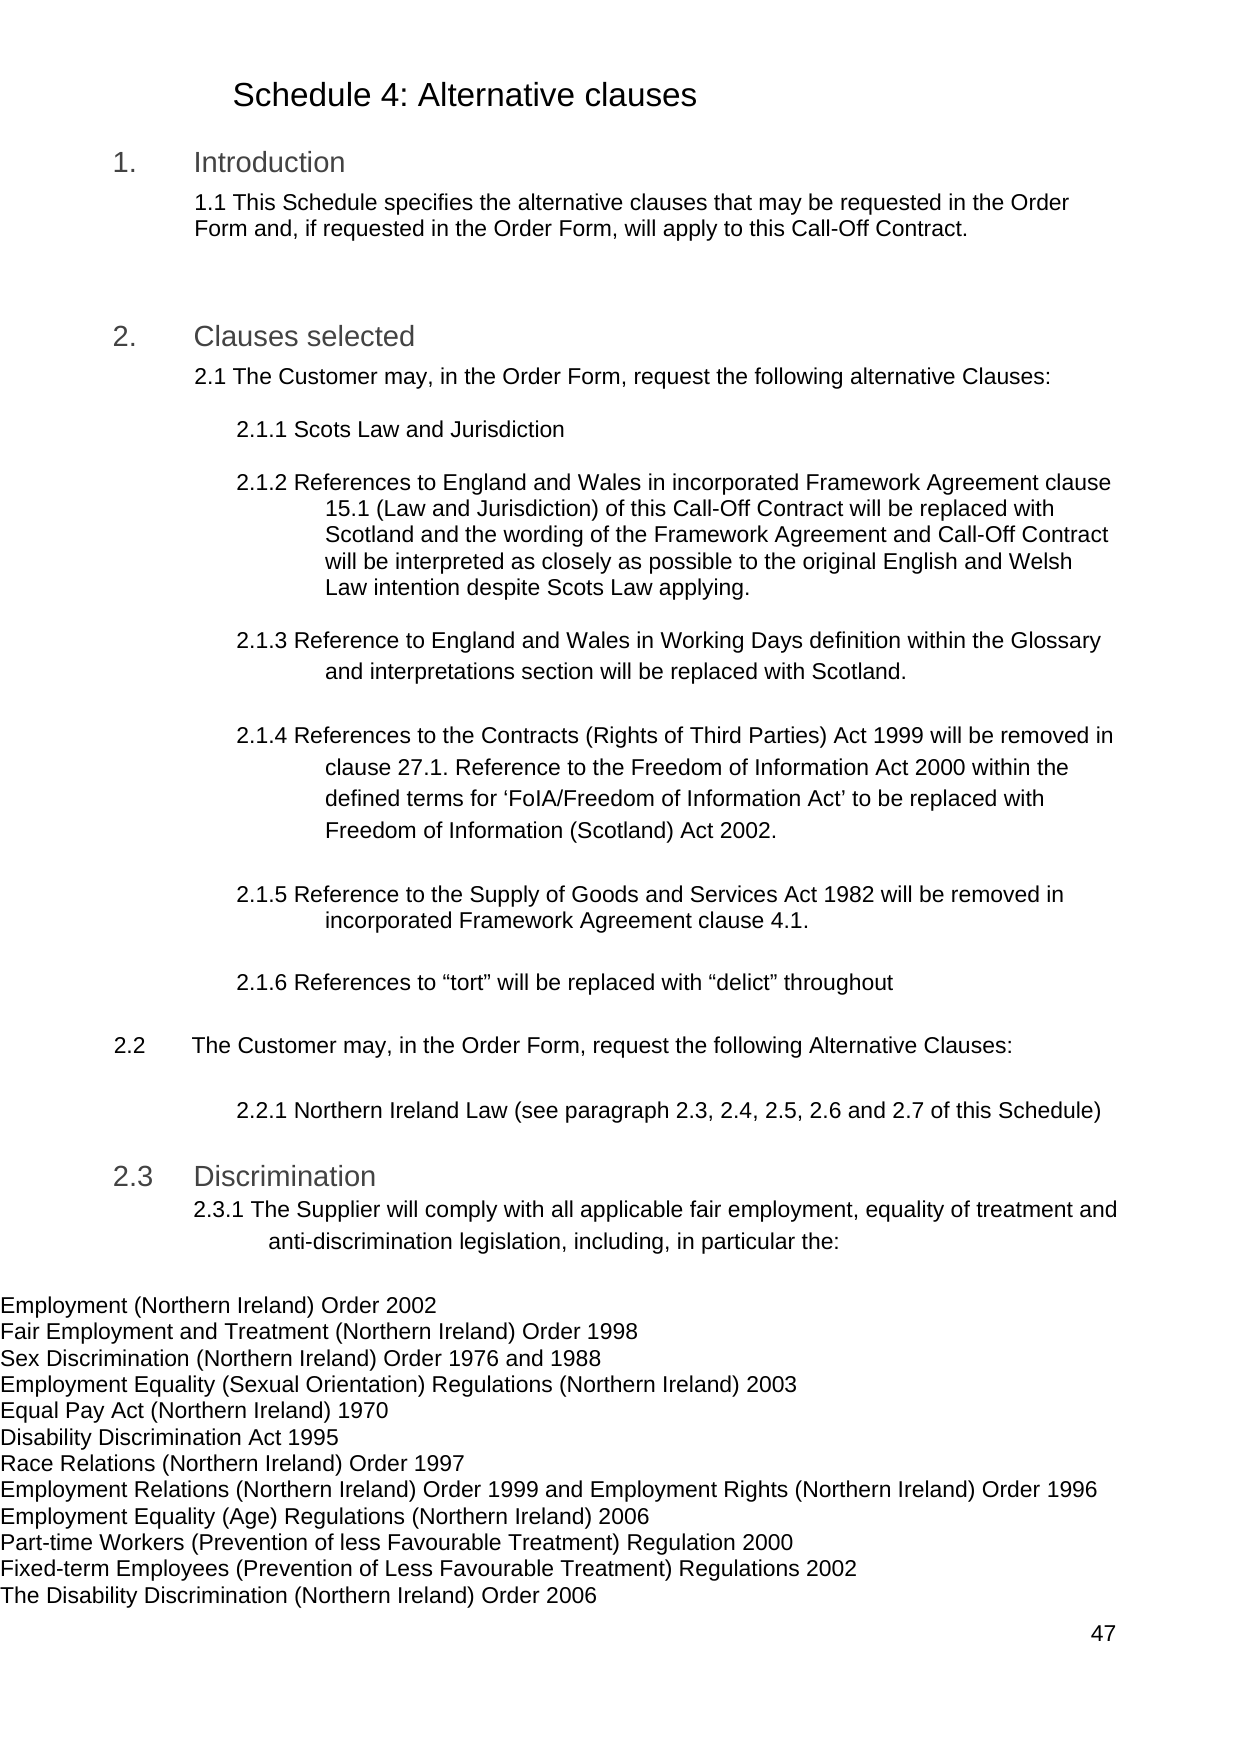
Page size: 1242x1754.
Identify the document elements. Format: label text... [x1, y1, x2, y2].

list Fair Employment and Treatment (Northern Ireland) Order 1998 [0, 1318, 1121, 1344]
subtitle Schedule 4: Alternative clauses [116, 75, 1122, 113]
list Race Relations (Northern Ireland) Order 1997 [0, 1450, 1121, 1476]
list Equal Pay Act (Northern Ireland) 1970 [0, 1397, 1121, 1424]
list Employment Equality (Sexual Orientation) Regulations (Northern Ireland) 2003 [0, 1371, 1121, 1397]
list The Disability Discrimination (Northern Ireland) Order 2006 [0, 1582, 1121, 1608]
list Disability Discrimination Act 1995 [0, 1424, 1121, 1450]
text 2.1 The Customer may, in the Order Form, request the following alternative Clauses: 2.1.1 Scots Law and Jurisdiction [194, 363, 1105, 442]
subtitle 1. Introduction [0, 144, 1122, 178]
list Fixed-term Employees (Prevention of Less Favourable Treatment) Regulations 2002 [0, 1555, 1121, 1582]
text 2.1.3 Reference to England and Wales in Working Days definition within the Glossary and interpretations section will be replaced with Scotland. [236, 627, 1121, 684]
list Employment (Northern Ireland) Order 2002 [0, 1292, 1121, 1318]
list Employment Equality (Age) Regulations (Northern Ireland) 2006 [0, 1503, 1121, 1529]
text 2.1.6 References to “tort” will be replaced with “delict” throughout [236, 969, 1121, 995]
list Part-time Workers (Prevention of less Favourable Treatment) Regulation 2000 [0, 1529, 1121, 1555]
text 2.1.2 References to England and Wales in incorporated Framework Agreement clause 15.1 (Law and Jurisdiction) of this Call-Off Contract will be replaced with Scotland and the wording of the Framework Agreement and Call-Off Contract will be interpreted as closely as possible to the original English and Welsh Law intention despite Scots Law applying. [236, 468, 1121, 600]
text 2.1.5 Reference to the Supply of Goods and Services Act 1982 will be removed in incorporated Framework Agreement clause 4.1. [236, 881, 1121, 933]
text 2.1.4 References to the Contracts (Rights of Third Parties) Act 1999 will be removed in clause 27.1. Reference to the Freedom of Information Act 2000 within the defined terms for ‘FoIA/Freedom of Information Act’ to be replaced with Freedom of Information (Scotland) Act 2002. [236, 722, 1121, 843]
subtitle 2.3 Discrimination [0, 1159, 1122, 1192]
text 2.2.1 Northern Ireland Law (see paragraph 2.3, 2.4, 2.5, 2.6 and 2.7 of this Schedule) [236, 1097, 1121, 1123]
subtitle 2. Clauses selected [0, 319, 1122, 352]
text 2.2 The Customer may, in the Order Form, request the following Alternative Clauses: [0, 1031, 1122, 1059]
text 2.3.1 The Supplier will comply with all applicable fair employment, equality of treatment and anti-discrimination legislation, including, in particular the: [193, 1196, 1121, 1254]
list Sex Discrimination (Northern Ireland) Order 1976 and 1988 [0, 1344, 1121, 1371]
list Employment Relations (Northern Ireland) Order 1999 and Employment Rights (Northern Ireland) Order 1996 [0, 1476, 1121, 1503]
text 1.1 This Schedule specifies the alternative clauses that may be requested in the Order Form and, if requested in the Order Form, will apply to this Call-Off Contract. [194, 189, 1105, 242]
